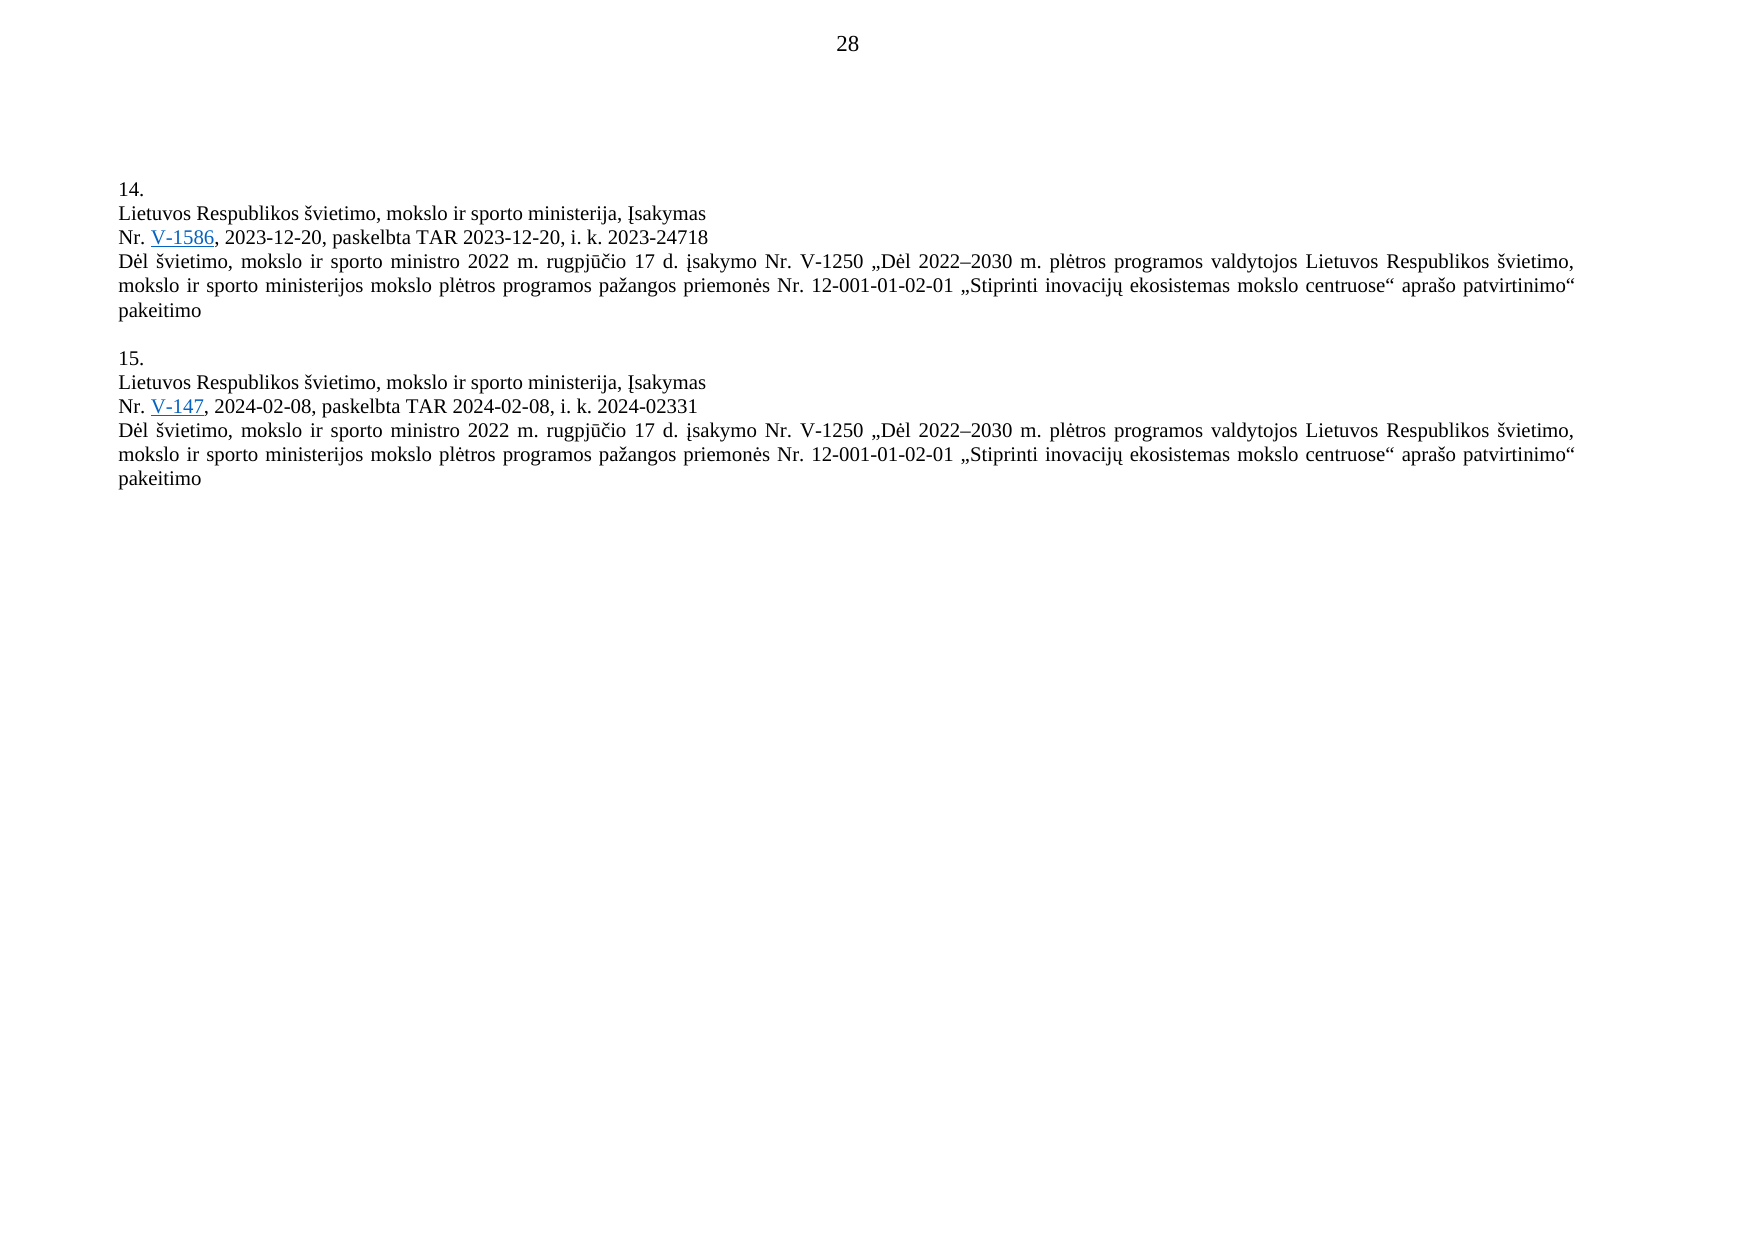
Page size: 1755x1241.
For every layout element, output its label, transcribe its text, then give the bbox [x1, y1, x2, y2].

text Nr. V-147, 2024-02-08, paskelbta TAR 2024-02-08, i. k. 2024-02331 [118, 394, 1577, 418]
text Dėl švietimo, mokslo ir sporto ministro 2022 m. rugpjūčio 17 d. įsakymo Nr. V-1250 „Dėl 2022–2030 m. plėtros programos valdytojos Lietuvos Respublikos švietimo, mokslo ir sporto ministerijos mokslo plėtros programos pažangos priemonės Nr. 12-001-01-02-01 „Stiprinti inovacijų ekosistemas mokslo centruose“ aprašo patvirtinimo“ pakeitimo [118, 418, 1577, 490]
text Nr. V-1586, 2023-12-20, paskelbta TAR 2023-12-20, i. k. 2023-24718 [118, 225, 1577, 249]
text Dėl švietimo, mokslo ir sporto ministro 2022 m. rugpjūčio 17 d. įsakymo Nr. V-1250 „Dėl 2022–2030 m. plėtros programos valdytojos Lietuvos Respublikos švietimo, mokslo ir sporto ministerijos mokslo plėtros programos pažangos priemonės Nr. 12-001-01-02-01 „Stiprinti inovacijų ekosistemas mokslo centruose“ aprašo patvirtinimo“ pakeitimo [118, 249, 1577, 322]
text Lietuvos Respublikos švietimo, mokslo ir sporto ministerija, Įsakymas [118, 201, 1577, 225]
text 15. [118, 346, 1577, 370]
text Lietuvos Respublikos švietimo, mokslo ir sporto ministerija, Įsakymas [118, 370, 1577, 394]
text 14. [118, 177, 1577, 201]
